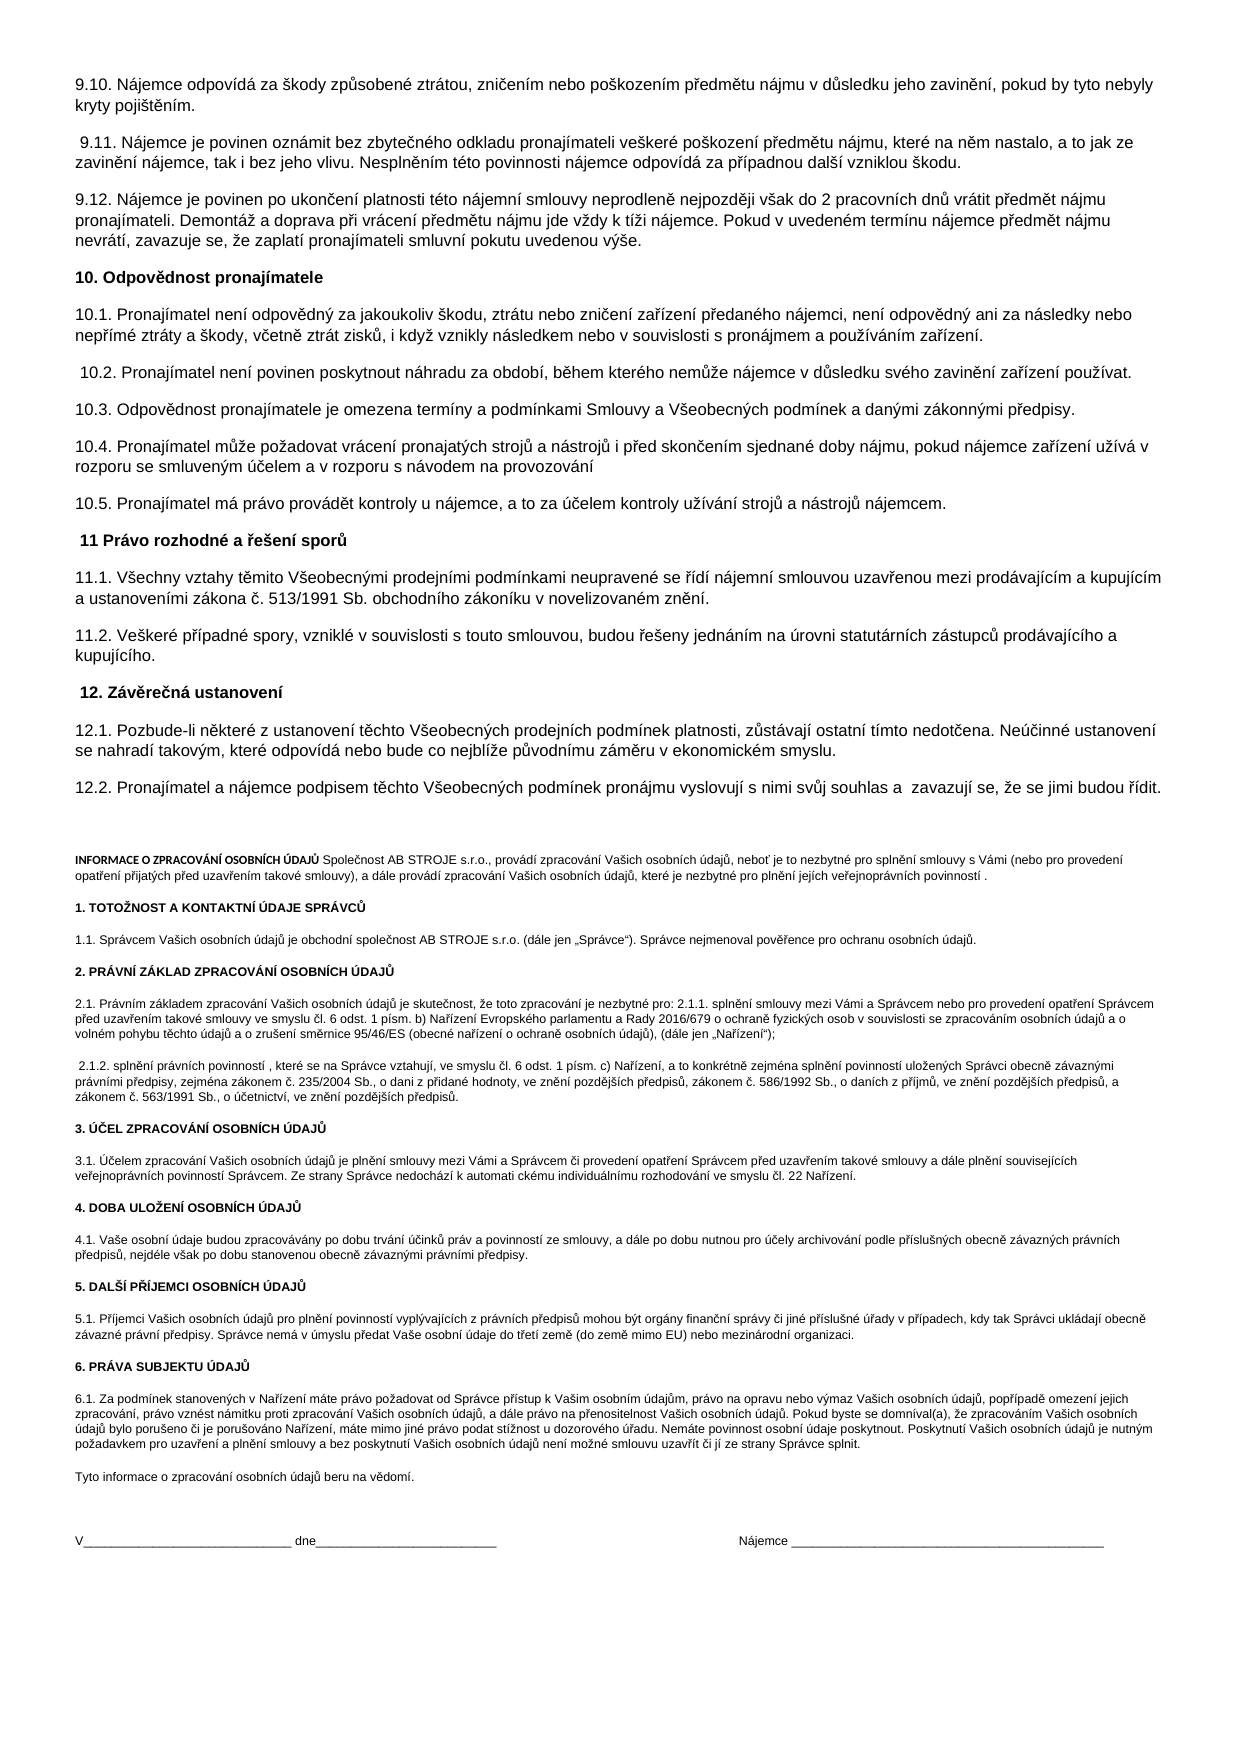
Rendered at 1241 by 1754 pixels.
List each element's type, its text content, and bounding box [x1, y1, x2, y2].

text 10.3. Odpovědnost pronajímatele je omezena termíny a podmínkami Smlouvy a Všeobecných podmínek a danými zákonnými předpisy. [75, 399, 1165, 419]
text Tyto informace o zpracování osobních údajů beru na vědomí. [75, 1469, 1165, 1483]
text 5. DALŠÍ PŘÍJEMCI OSOBNÍCH ÚDAJŮ [75, 1280, 1165, 1294]
text 11 Právo rozhodné a řešení sporů [75, 531, 1165, 550]
text 2.1.2. splnění právních povinností , které se na Správce vztahují, ve smyslu čl. 6 odst. 1 písm. c) Nařízení, a to konkrétně zejména splnění povinností uložených Správci obecně závaznými právními předpisy, zejména zákonem č. 235/2004 Sb., o dani z přidané hodnoty, ve znění pozdějších předpisů, zákonem č. 586/1992 Sb., o daních z příjmů, ve znění pozdějších předpisů, a zákonem č. 563/1991 Sb., o účetnictví, ve znění pozdějších předpisů. [75, 1059, 1165, 1104]
text 12. Závěrečná ustanovení [75, 683, 1165, 702]
text 5.1. Příjemci Vašich osobních údajů pro plnění povinností vyplývajících z právních předpisů mohou být orgány finanční správy či jiné příslušné úřady v případech, kdy tak Správci ukládají obecně závazné právní předpisy. Správce nemá v úmyslu předat Vaše osobní údaje do třetí země (do země mimo EU) nebo mezinárodní organizaci. [75, 1312, 1165, 1342]
text 1. TOTOŽNOST A KONTAKTNÍ ÚDAJE SPRÁVCŮ [75, 900, 1165, 915]
text INFORMACE O ZPRACOVÁNÍ OSOBNÍCH ÚDAJŮ Společnost AB STROJE s.r.o., provádí zpracování Vašich osobních údajů, neboť je to nezbytné pro splnění smlouvy s Vámi (nebo pro provedení opatření přijatých před uzavřením takové smlouvy), a dále provádí zpracování Vašich osobních údajů, které je nezbytné pro plnění jejích veřejnoprávních povinností . [75, 852, 1165, 883]
text 3.1. Účelem zpracování Vašich osobních údajů je plnění smlouvy mezi Vámi a Správcem či provedení opatření Správcem před uzavřením takové smlouvy a dále plnění souvisejících veřejnoprávních povinností Správcem. Ze strany Správce nedochází k automati ckému individuálnímu rozhodování ve smyslu čl. 22 Nařízení. [75, 1153, 1165, 1183]
text 10. Odpovědnost pronajímatele [75, 268, 1165, 287]
text 9.10. Nájemce odpovídá za škody způsobené ztrátou, zničením nebo poškozením předmětu nájmu v důsledku jeho zavinění, pokud by tyto nebyly kryty pojištěním. [75, 75, 1165, 114]
text 3. ÚČEL ZPRACOVÁNÍ OSOBNÍCH ÚDAJŮ [75, 1121, 1165, 1136]
text 11.1. Všechny vztahy těmito Všeobecnými prodejními podmínkami neupravené se řídí nájemní smlouvou uzavřenou mezi prodávajícím a kupujícím a ustanoveními zákona č. 513/1991 Sb. obchodního zákoníku v novelizovaném znění. [75, 568, 1165, 608]
text 6. PRÁVA SUBJEKTU ÚDAJŮ [75, 1359, 1165, 1374]
text 2. PRÁVNÍ ZÁKLAD ZPRACOVÁNÍ OSOBNÍCH ÚDAJŮ [75, 964, 1165, 979]
text 12.1. Pozbude-li některé z ustanovení těchto Všeobecných prodejních podmínek platnosti, zůstávají ostatní tímto nedotčena. Neúčinné ustanovení se nahradí takovým, které odpovídá nebo bude co nejblíže původnímu záměru v ekonomickém smyslu. [75, 720, 1165, 760]
text 9.11. Nájemce je povinen oznámit bez zbytečného odkladu pronajímateli veškeré poškození předmětu nájmu, které na něm nastalo, a to jak ze zavinění nájemce, tak i bez jeho vlivu. Nesplněním této povinnosti nájemce odpovídá za případnou další vzniklou škodu. [75, 132, 1165, 172]
text 4. DOBA ULOŽENÍ OSOBNÍCH ÚDAJŮ [75, 1201, 1165, 1215]
text 4.1. Vaše osobní údaje budou zpracovávány po dobu trvání účinků práv a povinností ze smlouvy, a dále po dobu nutnou pro účely archivování podle příslušných obecně závazných právních předpisů, nejdéle však po dobu stanovenou obecně závaznými právními předpisy. [75, 1233, 1165, 1262]
text 1.1. Správcem Vašich osobních údajů je obchodní společnost AB STROJE s.r.o. (dále jen „Správce“). Správce nejmenoval pověřence pro ochranu osobních údajů. [75, 932, 1165, 947]
text 11.2. Veškeré případné spory, vzniklé v souvislosti s touto smlouvou, budou řešeny jednáním na úrovni statutárních zástupců prodávajícího a kupujícího. [75, 626, 1165, 665]
text 10.1. Pronajímatel není odpovědný za jakoukoliv škodu, ztrátu nebo zničení zařízení předaného nájemci, není odpovědný ani za následky nebo nepřímé ztráty a škody, včetně ztrát zisků, i když vznikly následkem nebo v souvislosti s pronájmem a používáním zařízení. [75, 305, 1165, 344]
text 2.1. Právním základem zpracování Vašich osobních údajů je skutečnost, že toto zpracování je nezbytné pro: 2.1.1. splnění smlouvy mezi Vámi a Správcem nebo pro provedení opatření Správcem před uzavřením takové smlouvy ve smyslu čl. 6 odst. 1 písm. b) Nařízení Evropského parlamentu a Rady 2016/679 o ochraně fyzických osob v souvislosti se zpracováním osobních údajů a o volném pohybu těchto údajů a o zrušení směrnice 95/46/ES (obecné nařízení o ochraně osobních údajů), (dále jen „Nařízení“); [75, 996, 1165, 1041]
text 6.1. Za podmínek stanovených v Nařízení máte právo požadovat od Správce přístup k Vašim osobním údajům, právo na opravu nebo výmaz Vašich osobních údajů, popřípadě omezení jejich zpracování, právo vznést námitku proti zpracování Vašich osobních údajů, a dále právo na přenositelnost Vašich osobních údajů. Pokud byste se domníval(a), že zpracováním Vašich osobních údajů bylo porušeno či je porušováno Nařízení, máte mimo jiné právo podat stížnost u dozorového úřadu. Nemáte povinnost osobní údaje poskytnout. Poskytnutí Vašich osobních údajů je nutným požadavkem pro uzavření a plnění smlouvy a bez poskytnutí Vašich osobních údajů není možné smlouvu uzavřít či jí ze strany Správce splnit. [75, 1391, 1165, 1452]
text 10.2. Pronajímatel není povinen poskytnout náhradu za období, během kterého nemůže nájemce v důsledku svého zavinění zařízení používat. [75, 362, 1165, 382]
text 12.2. Pronajímatel a nájemce podpisem těchto Všeobecných podmínek pronájmu vyslovují s nimi svůj souhlas a zavazují se, že se jimi budou řídit. [75, 778, 1165, 797]
text 10.5. Pronajímatel má právo provádět kontroly u nájemce, a to za účelem kontroly užívání strojů a nástrojů nájemcem. [75, 494, 1165, 513]
text 10.4. Pronajímatel může požadovat vrácení pronajatých strojů a nástrojů i před skončením sjednané doby nájmu, pokud nájemce zařízení užívá v rozporu se smluveným účelem a v rozporu s návodem na provozování [75, 437, 1165, 476]
text V______________________________ dne__________________________ Nájemce _____________________________________________ [75, 1533, 1165, 1547]
text 9.12. Nájemce je povinen po ukončení platnosti této nájemní smlouvy neprodleně nejpozději však do 2 pracovních dnů vrátit předmět nájmu pronajímateli. Demontáž a doprava při vrácení předmětu nájmu jde vždy k tíži nájemce. Pokud v uvedeném termínu nájemce předmět nájmu nevrátí, zavazuje se, že zaplatí pronajímateli smluvní pokutu uvedenou výše. [75, 190, 1165, 250]
